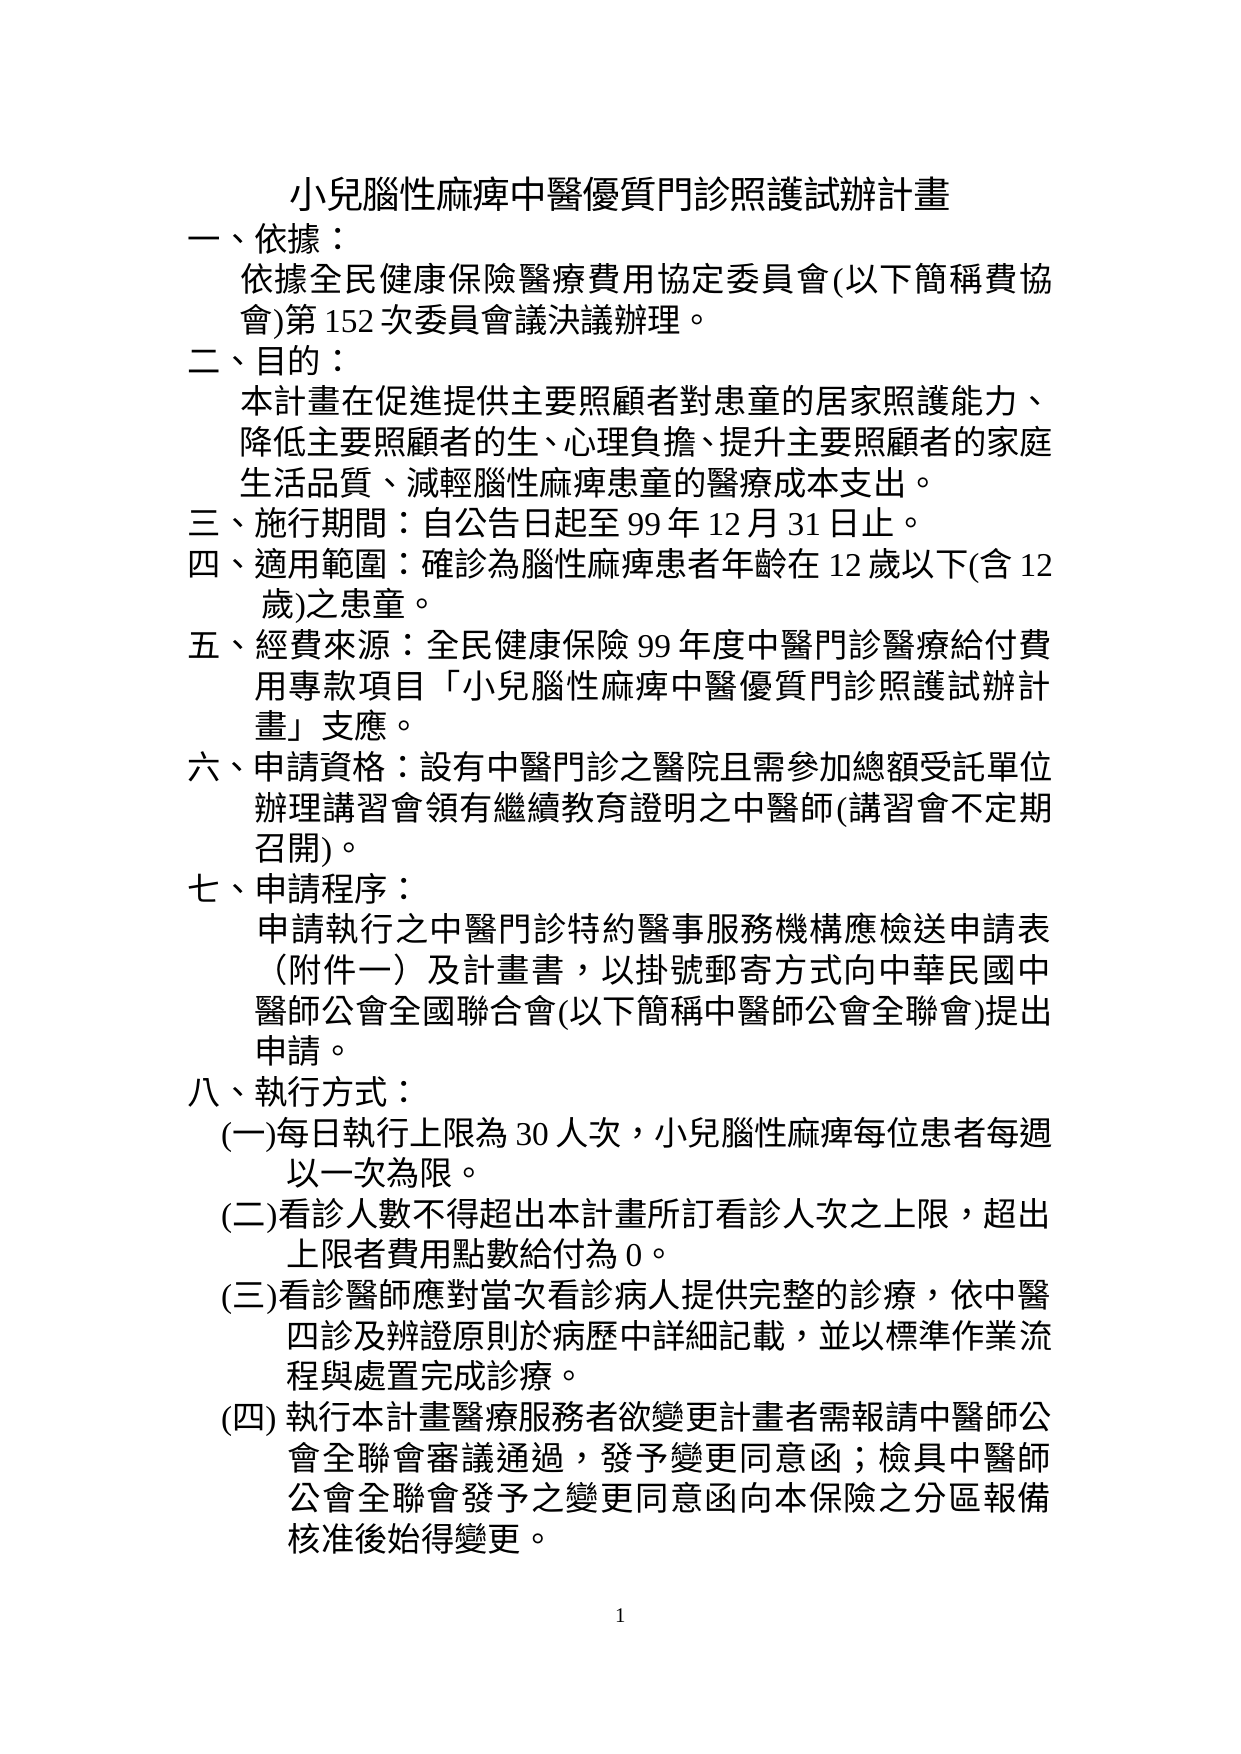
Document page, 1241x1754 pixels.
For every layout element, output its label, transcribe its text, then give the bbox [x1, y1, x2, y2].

text 一、依據： [187, 219, 1053, 259]
text (三)看診醫師應對當次看診病人提供完整的診療，依中醫四診及辨證原則於病歷中詳細記載，並以標準作業流程與處置完成診療。 [221, 1275, 1053, 1397]
text 小兒腦性麻痺中醫優質門診照護試辦計畫 [187, 164, 1053, 219]
text (二)看診人數不得超出本計畫所訂看診人次之上限，超出上限者費用點數給付為0。 [221, 1194, 1053, 1275]
text (一)每日執行上限為30人次，小兒腦性麻痺每位患者每週以一次為限。 [221, 1112, 1053, 1194]
text 依據全民健康保險醫療費用協定委員會(以下簡稱費協會)第152次委員會議決議辦理。 [239, 259, 1053, 341]
text 四、適用範圍：確診為腦性麻痺患者年齡在12歲以下(含12歲)之患童。 [187, 544, 1053, 625]
text 申請執行之中醫門診特約醫事服務機構應檢送申請表（附件一）及計畫書，以掛號郵寄方式向中華民國中醫師公會全國聯合會(以下簡稱中醫師公會全聯會)提出申請。 [187, 909, 1053, 1072]
text 六、申請資格：設有中醫門診之醫院且需參加總額受託單位辦理講習會領有繼續教育證明之中醫師(講習會不定期召開)。 [187, 747, 1053, 869]
text 二、目的： [187, 341, 1053, 381]
text 七、申請程序： [187, 869, 1053, 909]
text 八、執行方式： [187, 1072, 1053, 1112]
text 三、施行期間：自公告日起至99年12月31日止。 [187, 503, 1053, 544]
text (四) 執行本計畫醫療服務者欲變更計畫者需報請中醫師公會全聯會審議通過，發予變更同意函；檢具中醫師公會全聯會發予之變更同意函向本保險之分區報備核准後始得變更。 [221, 1397, 1053, 1559]
text 五、經費來源：全民健康保險99年度中醫門診醫療給付費用專款項目「小兒腦性麻痺中醫優質門診照護試辦計畫」支應。 [187, 625, 1053, 747]
text 本計畫在促進提供主要照顧者對患童的居家照護能力、降低主要照顧者的生、心理負擔、提升主要照顧者的家庭生活品質、減輕腦性麻痺患童的醫療成本支出。 [239, 381, 1053, 503]
